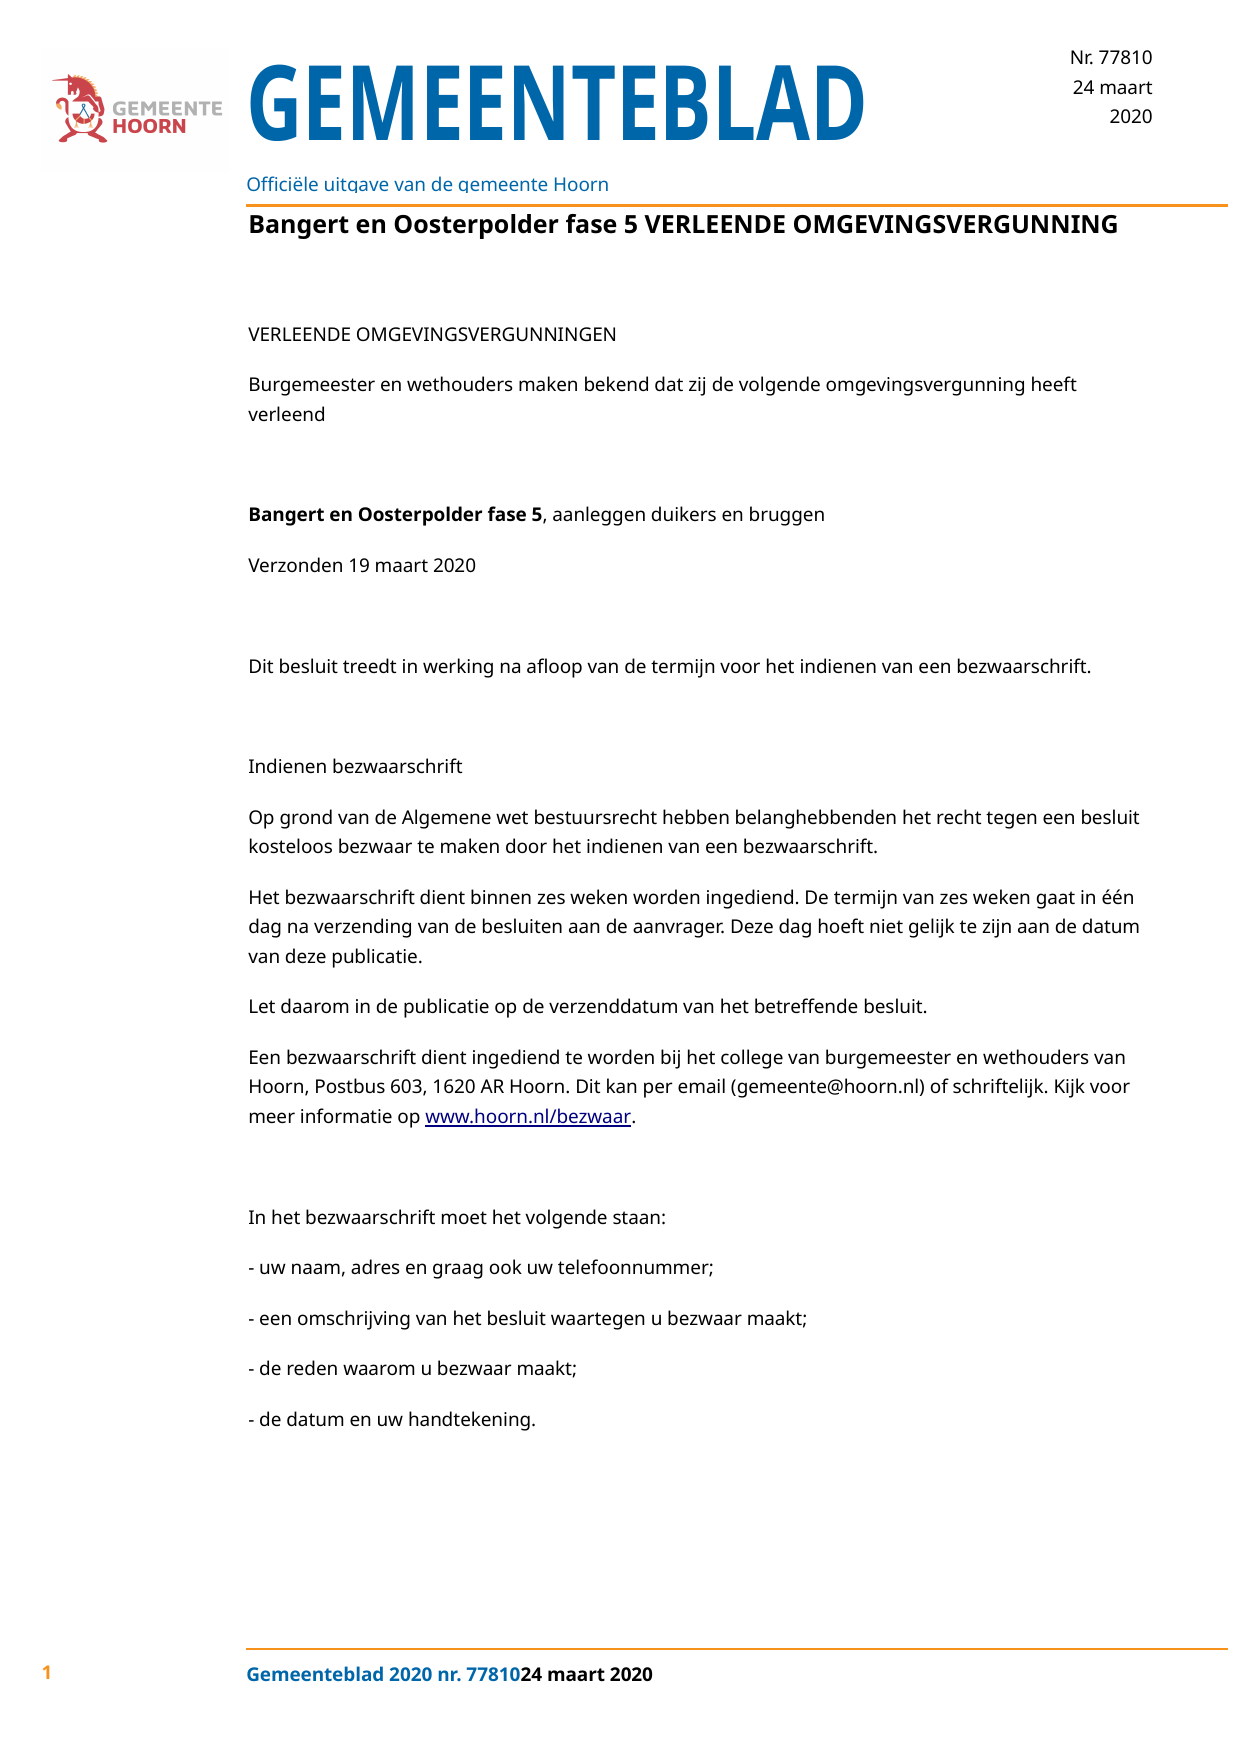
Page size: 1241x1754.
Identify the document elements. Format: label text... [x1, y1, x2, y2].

text Het bezwaarschrift dient binnen zes weken worden ingediend. De termijn van zes weken gaat in één dag na verzending van de besluiten aan de aanvrager. Deze dag hoeft niet gelijk te zijn aan de datum van deze publicatie. [248, 884, 1152, 969]
text Dit besluit treedt in werking na afloop van de termijn voor het indienen van een bezwaarschrift. [248, 653, 1152, 678]
text - de datum en uw handtekening. [248, 1406, 1152, 1431]
text - de reden waarom u bezwaar maakt; [248, 1355, 1152, 1381]
text Bangert en Oosterpolder fase 5, aanleggen duikers en bruggen [248, 502, 1152, 527]
text Burgemeester en wethouders maken bekend dat zij de volgende omgevingsvergunning heeft verleend [248, 371, 1152, 426]
picture [41, 47, 231, 172]
text Op grond van de Algemene wet bestuursrecht hebben belanghebbenden het recht tegen een besluit kosteloos bezwaar te maken door het indienen van een bezwaarschrift. [248, 804, 1152, 859]
text In het bezwaarschrift moet het volgende staan: [248, 1204, 1152, 1230]
text Verzonden 19 maart 2020 [248, 552, 1152, 578]
text - een omschrijving van het besluit waartegen u bezwaar maakt; [248, 1305, 1152, 1331]
text Bangert en Oosterpolder fase 5 VERLEENDE OMGEVINGSVERGUNNING [248, 207, 1152, 241]
text Een bezwaarschrift dient ingediend te worden bij het college van burgemeester en wethouders van Hoorn, Postbus 603, 1620 AR Hoorn. Dit kan per email (gemeente@hoorn.nl) of schriftelijk. Kijk voor meer informatie op www.hoorn.nl/bezwaar. [248, 1044, 1152, 1129]
text Indienen bezwaarschrift [248, 754, 1152, 779]
text Let daarom in de publicatie op de verzenddatum van het betreffende besluit. [248, 994, 1152, 1019]
text VERLEENDE OMGEVINGSVERGUNNINGEN [248, 321, 1152, 346]
text - uw naam, adres en graag ook uw telefoonnummer; [248, 1254, 1152, 1280]
